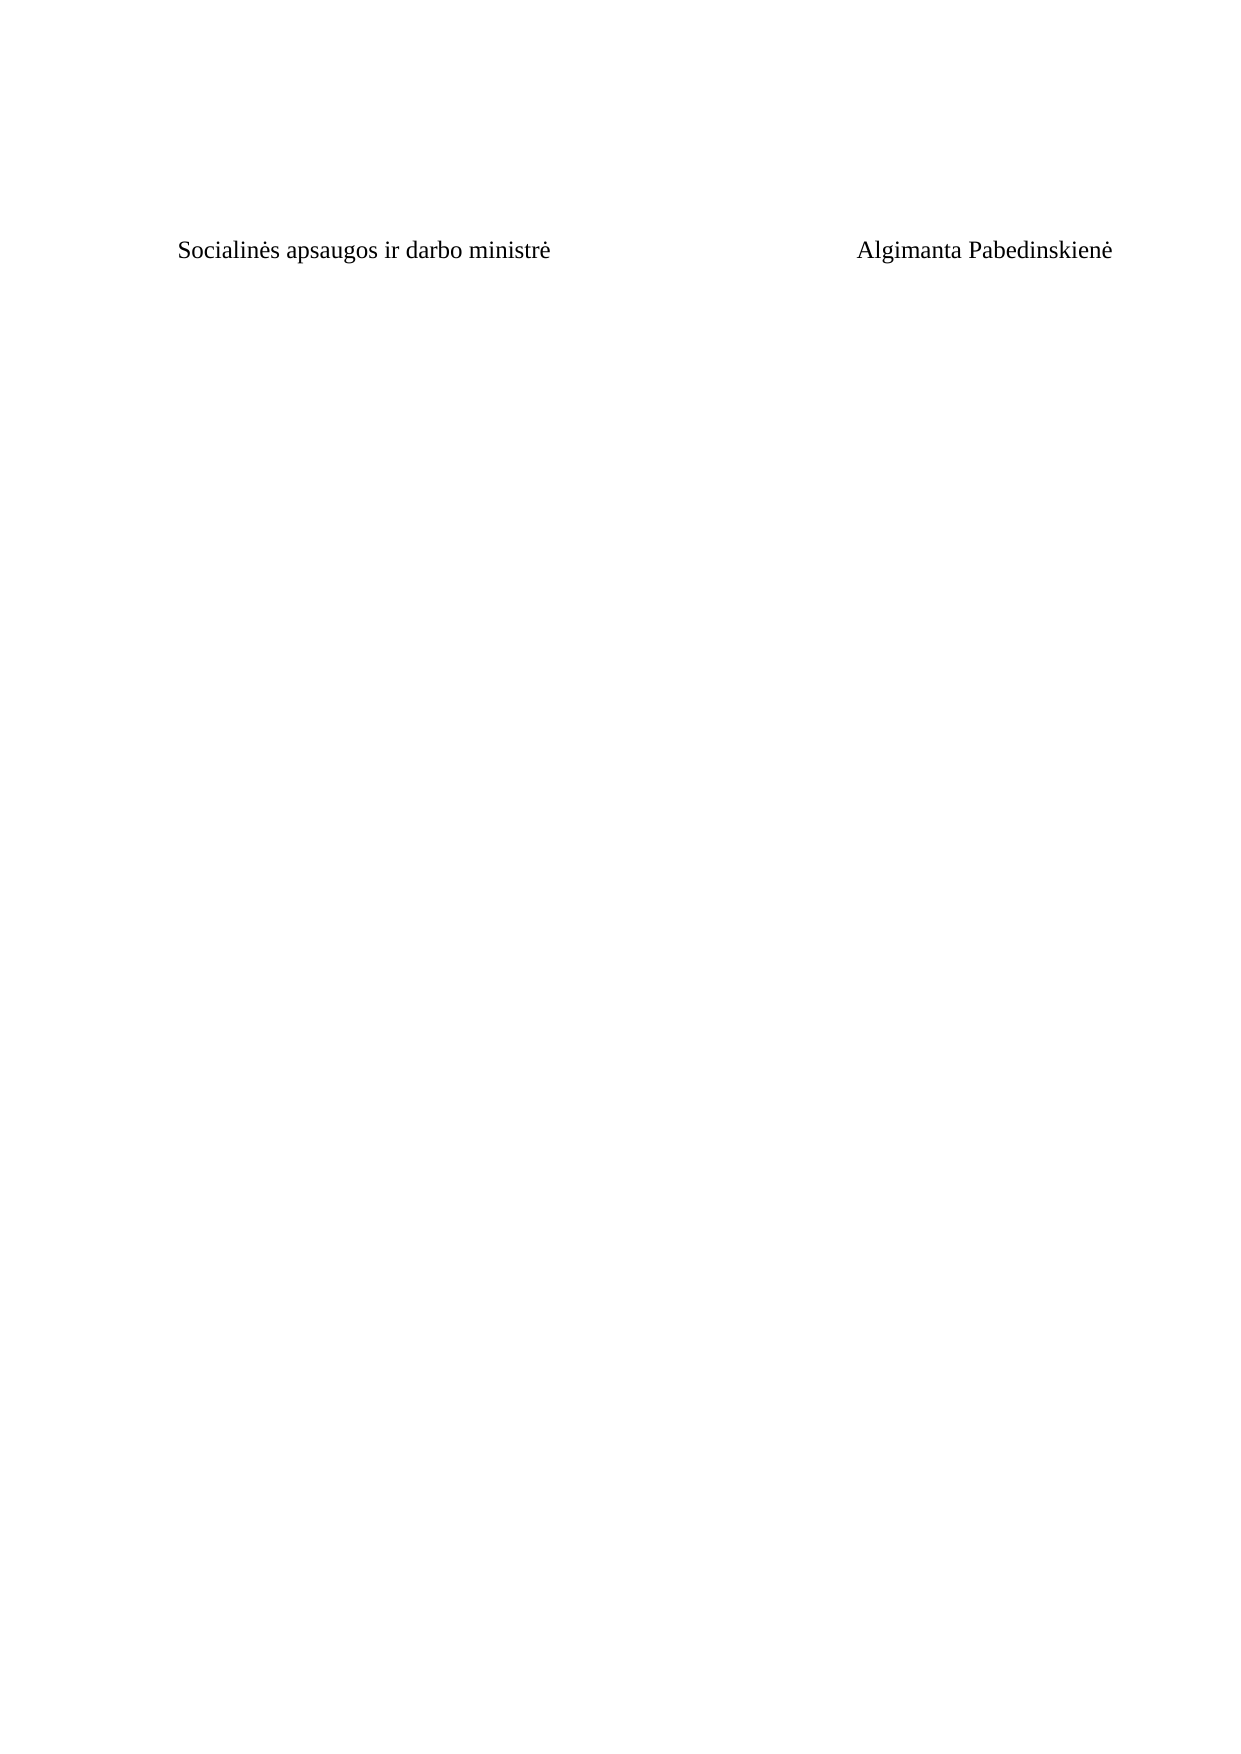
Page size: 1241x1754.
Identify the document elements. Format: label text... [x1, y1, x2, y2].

text Socialinės apsaugos ir darbo ministrė Algimanta Pabedinskienė [177, 235, 1181, 263]
